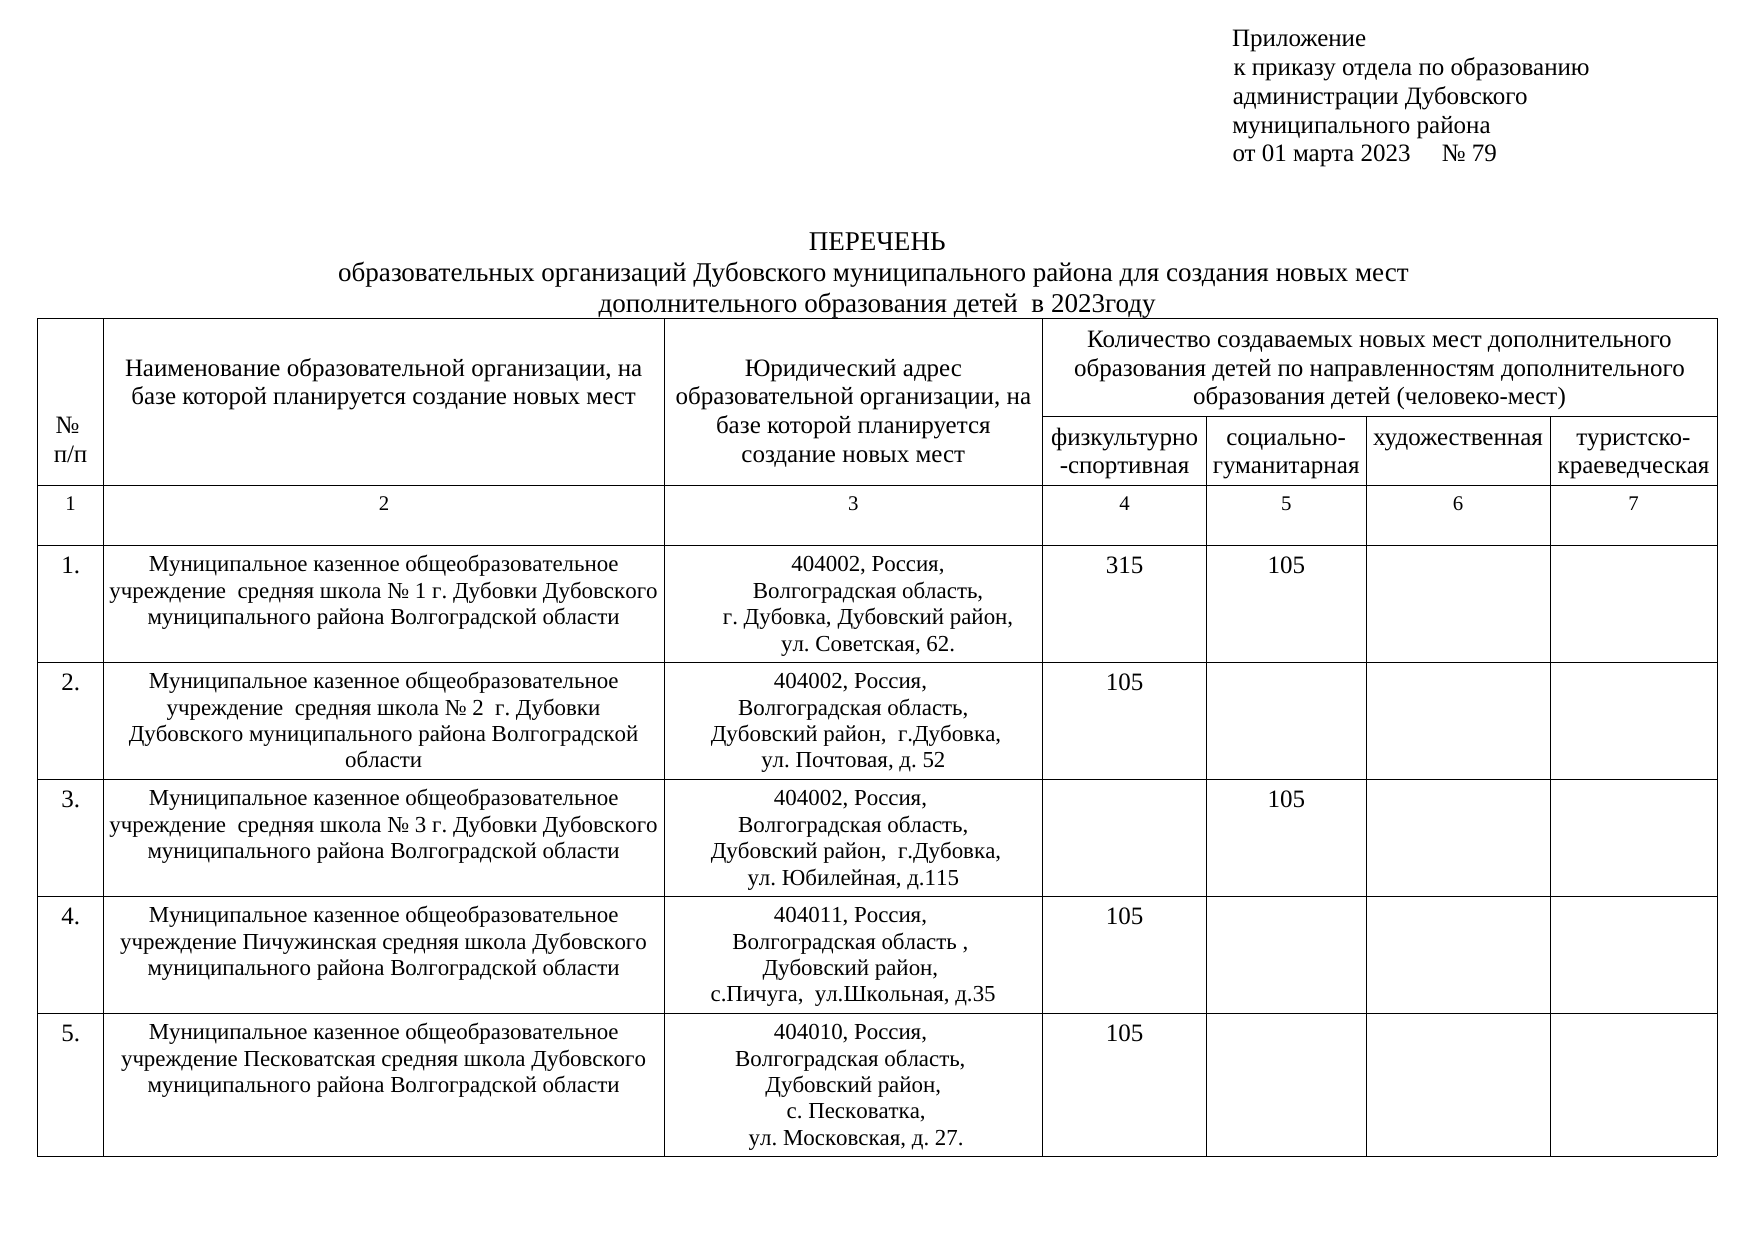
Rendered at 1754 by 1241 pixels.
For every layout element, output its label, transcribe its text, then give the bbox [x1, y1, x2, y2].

table_cell 4 [1043, 486, 1206, 545]
table_cell 105 [1207, 780, 1366, 896]
text к приказу отдела по образованию [118, 52, 1636, 81]
table_cell 2. [38, 663, 103, 779]
table_cell 404002, Россия, Волгоградская область, Дубовский район, г.Дубовка, ул. Юбилейная, д.115 [665, 780, 1042, 896]
text муниципального района [118, 110, 1636, 138]
table_cell 2 [104, 486, 664, 545]
text от 01 марта 2023 № 79 [118, 138, 1636, 167]
table_cell туристско-краеведческая [1551, 417, 1717, 485]
table_cell [1551, 780, 1717, 896]
table_cell Муниципальное казенное общеобразовательное учреждение средняя школа № 1 г. Дубовки Дубовского муниципального района Волгоградской области [104, 546, 664, 662]
text ПЕРЕЧЕНЬ [118, 225, 1636, 256]
table_cell 315 [1043, 546, 1206, 662]
text Приложение [118, 23, 1636, 52]
table_cell Муниципальное казенное общеобразовательное учреждение Песковатская средняя школа Дубовского муниципального района Волгоградской области [104, 1014, 664, 1156]
table_header Количество создаваемых новых мест дополнительного образования детей по направленностям дополнительного образования детей (человеко-мест) [1043, 319, 1717, 416]
table_cell [1207, 663, 1366, 779]
table_cell 3. [38, 780, 103, 896]
text образовательных организаций Дубовского муниципального района для создания новых мест [118, 256, 1636, 287]
table_cell 105 [1043, 1014, 1206, 1156]
table_cell [1367, 1014, 1550, 1156]
table_cell 404002, Россия, Волгоградская область, Дубовский район, г.Дубовка, ул. Почтовая, д. 52 [665, 663, 1042, 779]
table_cell художественная [1367, 417, 1550, 485]
table_cell 1. [38, 546, 103, 662]
table_header Наименование образовательной организации, на базе которой планируется создание новых мест [104, 319, 664, 485]
table_cell 7 [1551, 486, 1717, 545]
table_cell 105 [1043, 663, 1206, 779]
table_cell [1551, 663, 1717, 779]
table_cell Муниципальное казенное общеобразовательное учреждение Пичужинская средняя школа Дубовского муниципального района Волгоградской области [104, 897, 664, 1013]
table_cell 4. [38, 897, 103, 1013]
table_cell 404002, Россия, Волгоградская область, г. Дубовка, Дубовский район, ул. Советская, 62. [665, 546, 1042, 662]
table_cell [1367, 897, 1550, 1013]
table_cell 404011, Россия, Волгоградская область , Дубовский район, с.Пичуга, ул.Школьная, д.35 [665, 897, 1042, 1013]
table_cell 5. [38, 1014, 103, 1156]
table_cell [1043, 780, 1206, 896]
table_cell 3 [665, 486, 1042, 545]
table_cell [1551, 897, 1717, 1013]
table_cell Муниципальное казенное общеобразовательное учреждение средняя школа № 3 г. Дубовки Дубовского муниципального района Волгоградской области [104, 780, 664, 896]
table_cell 105 [1043, 897, 1206, 1013]
table_header № п/п [38, 319, 103, 485]
table_cell социально-гуманитарная [1207, 417, 1366, 485]
text дополнительного образования детей в 2023году [118, 287, 1636, 318]
table_cell [1207, 1014, 1366, 1156]
table_header Юридический адрес образовательной организации, на базе которой планируется создание новых мест [665, 319, 1042, 485]
table_cell [1551, 1014, 1717, 1156]
table_cell 404010, Россия, Волгоградская область, Дубовский район, с. Песковатка, ул. Московская, д. 27. [665, 1014, 1042, 1156]
table_cell [1367, 663, 1550, 779]
table_cell [1207, 897, 1366, 1013]
table_cell 6 [1367, 486, 1550, 545]
text администрации Дубовского [118, 81, 1636, 110]
table_cell [1367, 546, 1550, 662]
table_cell [1367, 780, 1550, 896]
table_cell Муниципальное казенное общеобразовательное учреждение средняя школа № 2 г. Дубовки Дубовского муниципального района Волгоградской области [104, 663, 664, 779]
table_cell 105 [1207, 546, 1366, 662]
table_cell [1551, 546, 1717, 662]
table_cell физкультурно-спортивная [1043, 417, 1206, 485]
table_cell 1 [38, 486, 103, 545]
table_cell 5 [1207, 486, 1366, 545]
